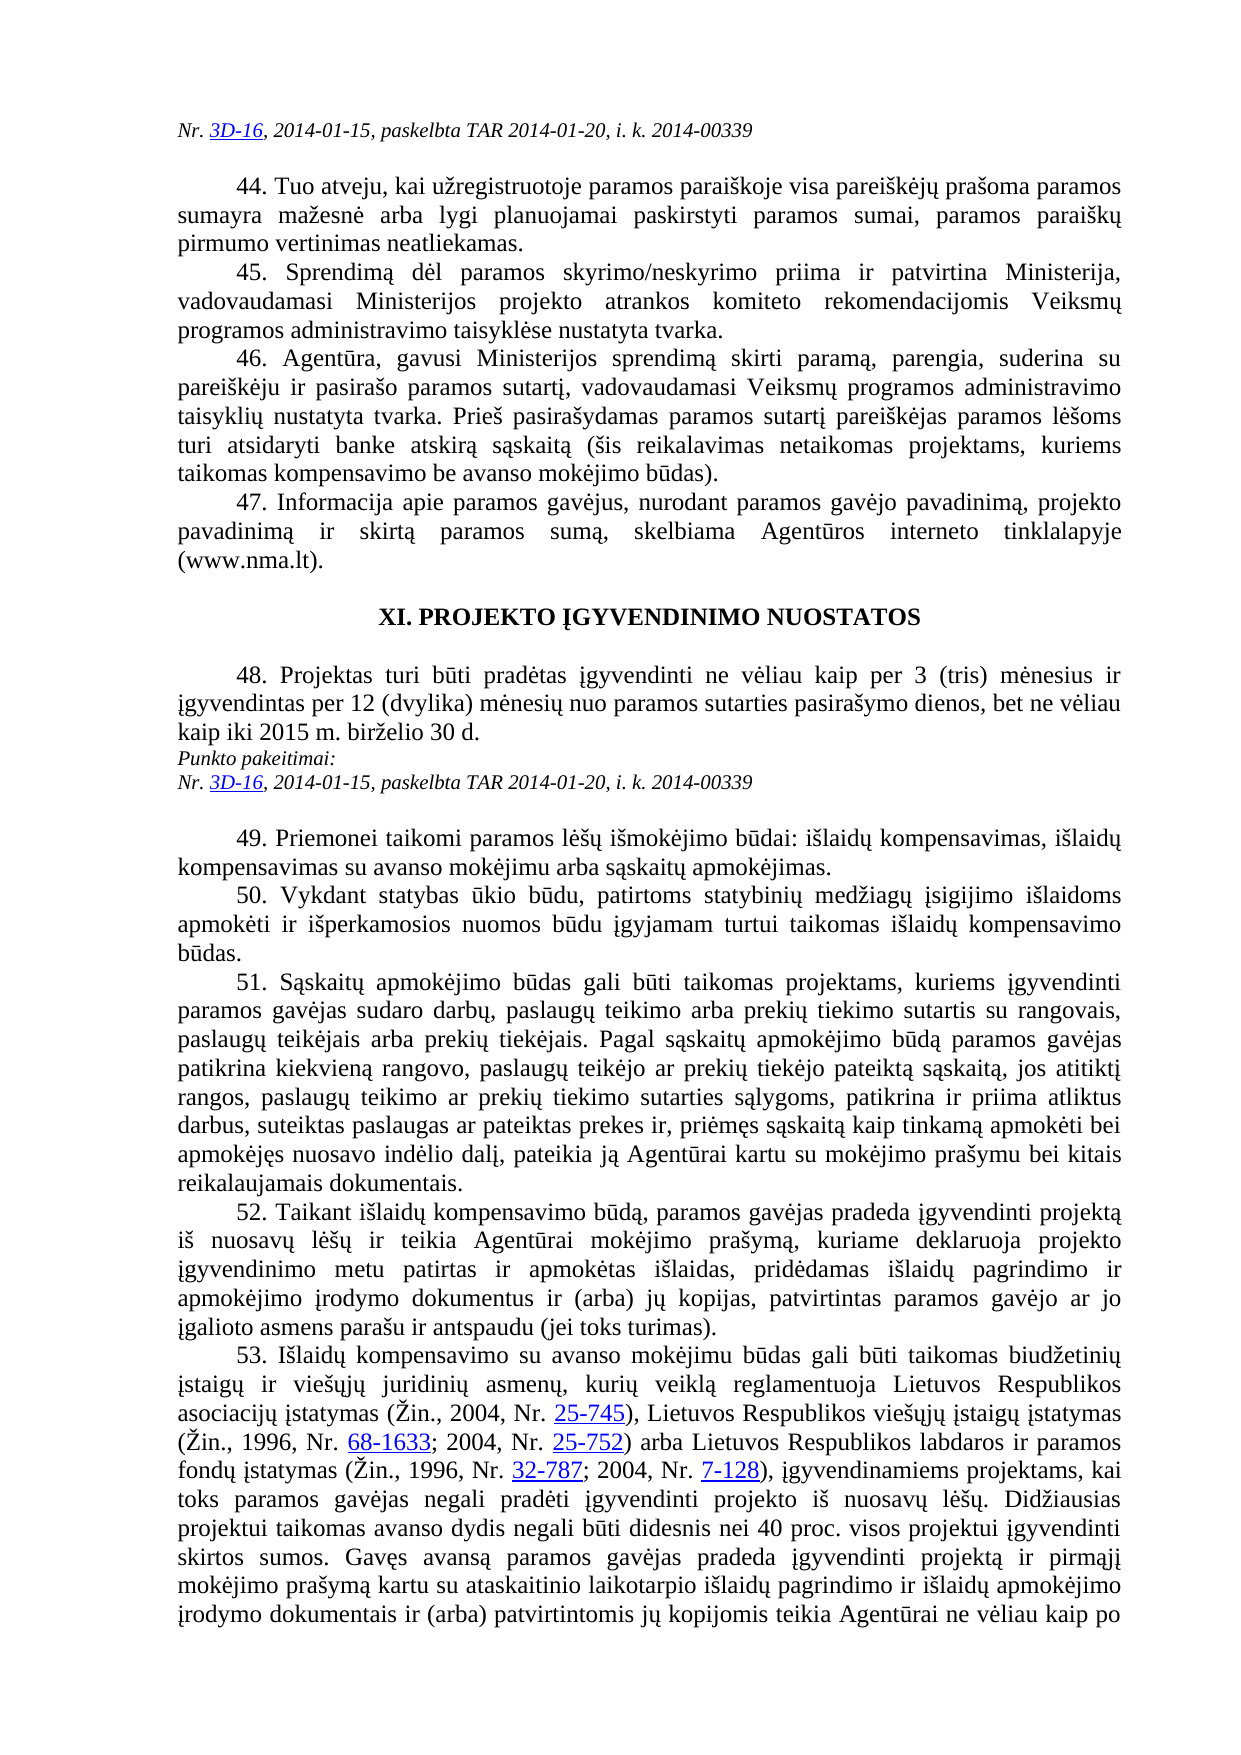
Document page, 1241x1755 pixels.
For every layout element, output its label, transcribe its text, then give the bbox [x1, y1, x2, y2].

text 44. Tuo atveju, kai užregistruotoje paramos paraiškoje visa pareiškėjų prašoma paramos sumayra mažesnė arba lygi planuojamai paskirstyti paramos sumai, paramos paraiškų pirmumo vertinimas neatliekamas. [177, 171, 1122, 257]
text 51. Sąskaitų apmokėjimo būdas gali būti taikomas projektams, kuriems įgyvendinti paramos gavėjas sudaro darbų, paslaugų teikimo arba prekių tiekimo sutartis su rangovais, paslaugų teikėjais arba prekių tiekėjais. Pagal sąskaitų apmokėjimo būdą paramos gavėjas patikrina kiekvieną rangovo, paslaugų teikėjo ar prekių tiekėjo pateiktą sąskaitą, jos atitiktį rangos, paslaugų teikimo ar prekių tiekimo sutarties sąlygoms, patikrina ir priima atliktus darbus, suteiktas paslaugas ar pateiktas prekes ir, priėmęs sąskaitą kaip tinkamą apmokėti bei apmokėjęs nuosavo indėlio dalį, pateikia ją Agentūrai kartu su mokėjimo prašymu bei kitais reikalaujamais dokumentais. [177, 967, 1122, 1197]
text 49. Priemonei taikomi paramos lėšų išmokėjimo būdai: išlaidų kompensavimas, išlaidų kompensavimas su avanso mokėjimu arba sąskaitų apmokėjimas. [177, 823, 1122, 880]
text XI. PROJEKTO ĮGYVENDINIMO NUOSTATOS [177, 602, 1122, 631]
text Nr. 3D-16, 2014-01-15, paskelbta TAR 2014-01-20, i. k. 2014-00339 [177, 118, 1122, 142]
text 48. Projektas turi būti pradėtas įgyvendinti ne vėliau kaip per 3 (tris) mėnesius ir įgyvendintas per 12 (dvylika) mėnesių nuo paramos sutarties pasirašymo dienos, bet ne vėliau kaip iki 2015 m. birželio 30 d. [177, 660, 1122, 746]
text 46. Agentūra, gavusi Ministerijos sprendimą skirti paramą, parengia, suderina su pareiškėju ir pasirašo paramos sutartį, vadovaudamasi Veiksmų programos administravimo taisyklių nustatyta tvarka. Prieš pasirašydamas paramos sutartį pareiškėjas paramos lėšoms turi atsidaryti banke atskirą sąskaitą (šis reikalavimas netaikomas projektams, kuriems taikomas kompensavimo be avanso mokėjimo būdas). [177, 343, 1122, 487]
text 47. Informacija apie paramos gavėjus, nurodant paramos gavėjo pavadinimą, projekto pavadinimą ir skirtą paramos sumą, skelbiama Agentūros interneto tinklalapyje (www.nma.lt). [177, 487, 1122, 573]
text 53. Išlaidų kompensavimo su avanso mokėjimu būdas gali būti taikomas biudžetinių įstaigų ir viešųjų juridinių asmenų, kurių veiklą reglamentuoja Lietuvos Respublikos asociacijų įstatymas (Žin., 2004, Nr. 25-745), Lietuvos Respublikos viešųjų įstaigų įstatymas (Žin., 1996, Nr. 68-1633; 2004, Nr. 25-752) arba Lietuvos Respublikos labdaros ir paramos fondų įstatymas (Žin., 1996, Nr. 32-787; 2004, Nr. 7-128), įgyvendinamiems projektams, kai toks paramos gavėjas negali pradėti įgyvendinti projekto iš nuosavų lėšų. Didžiausias projektui taikomas avanso dydis negali būti didesnis nei 40 proc. visos projektui įgyvendinti skirtos sumos. Gavęs avansą paramos gavėjas pradeda įgyvendinti projektą ir pirmąjį mokėjimo prašymą kartu su ataskaitinio laikotarpio išlaidų pagrindimo ir išlaidų apmokėjimo įrodymo dokumentais ir (arba) patvirtintomis jų kopijomis teikia Agentūrai ne vėliau kaip po [177, 1340, 1122, 1628]
text 50. Vykdant statybas ūkio būdu, patirtoms statybinių medžiagų įsigijimo išlaidoms apmokėti ir išperkamosios nuomos būdu įgyjamam turtui taikomas išlaidų kompensavimo būdas. [177, 880, 1122, 967]
text Nr. 3D-16, 2014-01-15, paskelbta TAR 2014-01-20, i. k. 2014-00339 [177, 770, 1122, 794]
text 52. Taikant išlaidų kompensavimo būdą, paramos gavėjas pradeda įgyvendinti projektą iš nuosavų lėšų ir teikia Agentūrai mokėjimo prašymą, kuriame deklaruoja projekto įgyvendinimo metu patirtas ir apmokėtas išlaidas, pridėdamas išlaidų pagrindimo ir apmokėjimo įrodymo dokumentus ir (arba) jų kopijas, patvirtintas paramos gavėjo ar jo įgalioto asmens parašu ir antspaudu (jei toks turimas). [177, 1197, 1122, 1340]
text Punkto pakeitimai: [177, 746, 1122, 770]
text 45. Sprendimą dėl paramos skyrimo/neskyrimo priima ir patvirtina Ministerija, vadovaudamasi Ministerijos projekto atrankos komiteto rekomendacijomis Veiksmų programos administravimo taisyklėse nustatyta tvarka. [177, 257, 1122, 343]
